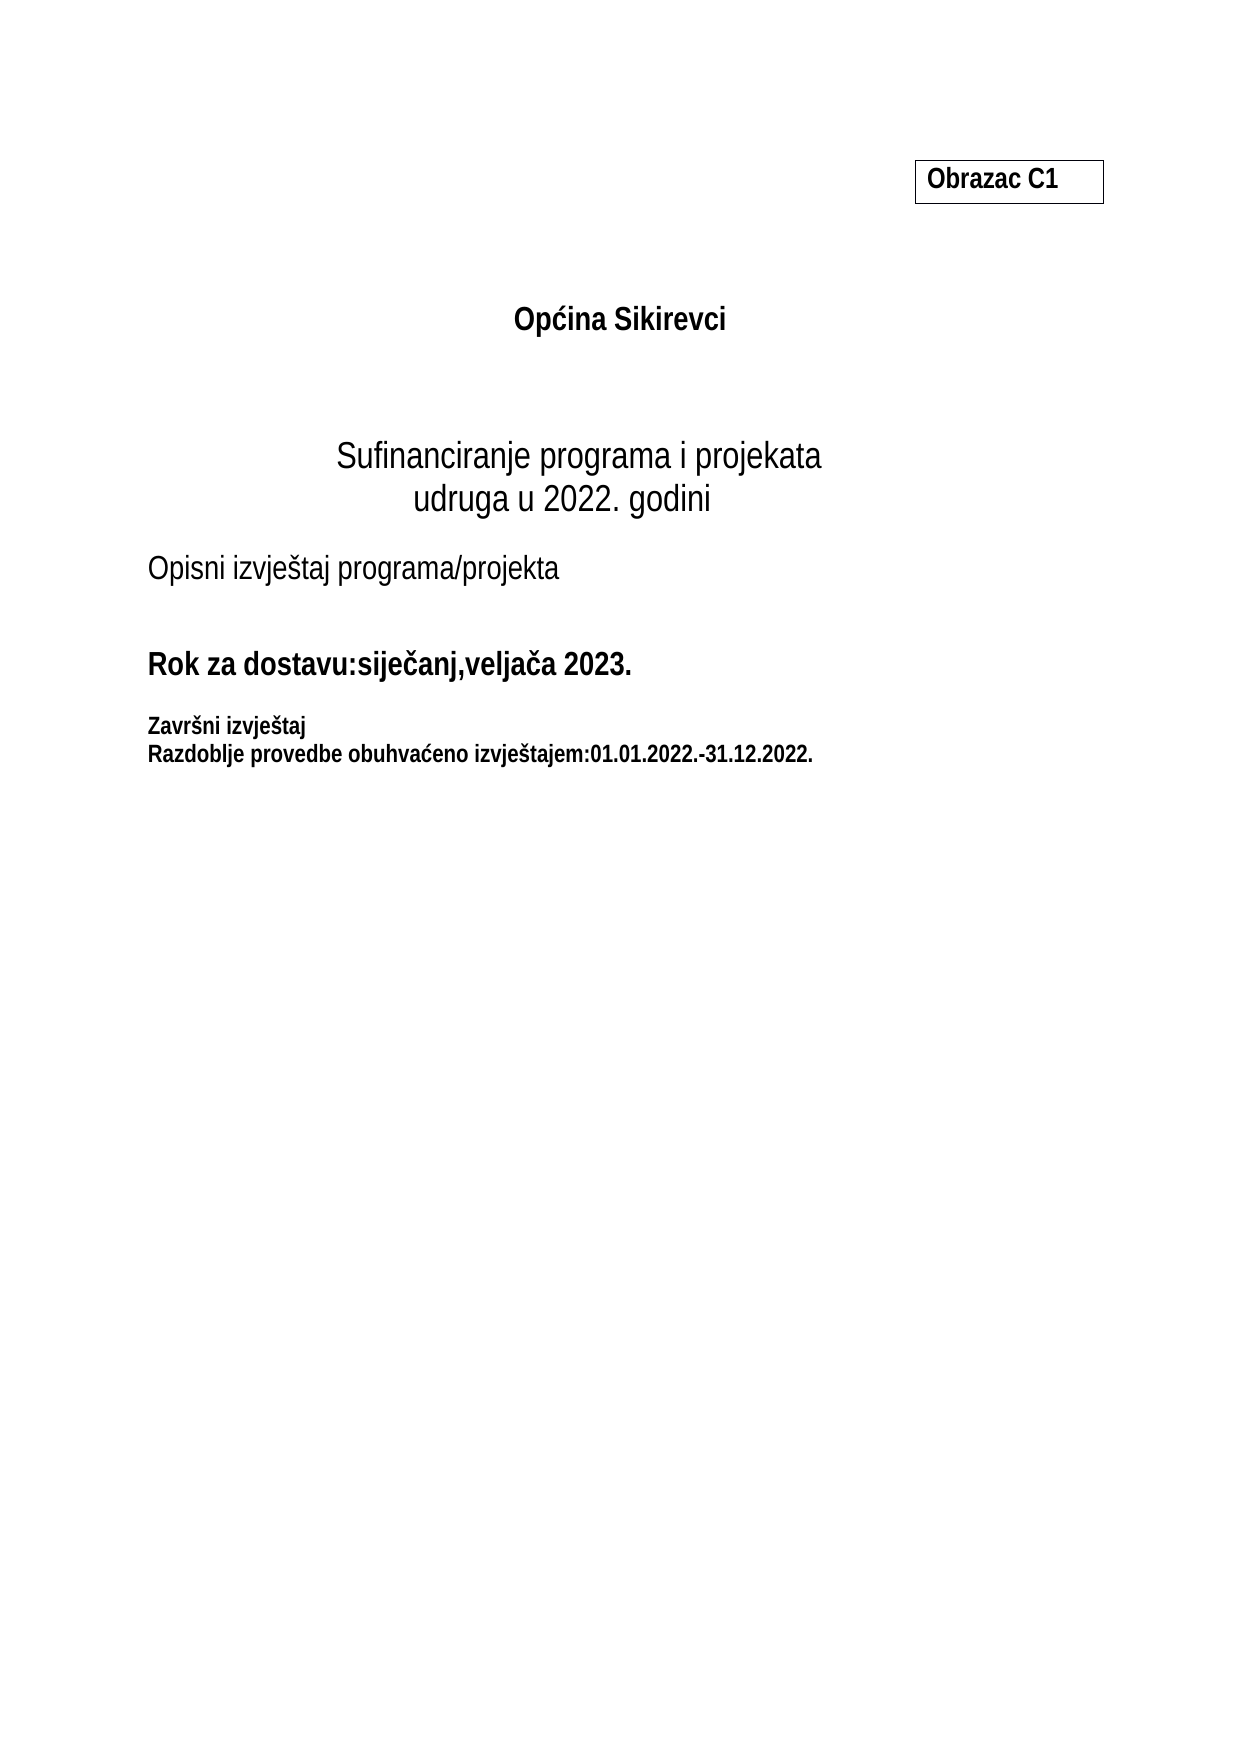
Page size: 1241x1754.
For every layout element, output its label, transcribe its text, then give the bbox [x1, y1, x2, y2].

subtitle Sufinanciranje programa i projekata [148, 433, 1092, 476]
subtitle udruga u 2022. godini [148, 476, 1092, 519]
subtitle Razdoblje provedbe obuhvaćeno izvještajem:01.01.2022.-31.12.2022. [148, 739, 1092, 768]
subtitle Rok za dostavu:siječanj,veljača 2023. [148, 644, 1092, 682]
subtitle Završni izvještaj [148, 711, 1092, 739]
text Općina Sikirevci [148, 300, 1092, 338]
table_header Obrazac C1 [916, 161, 1103, 203]
subtitle Opisni izvještaj programa/projekta [148, 548, 1092, 586]
